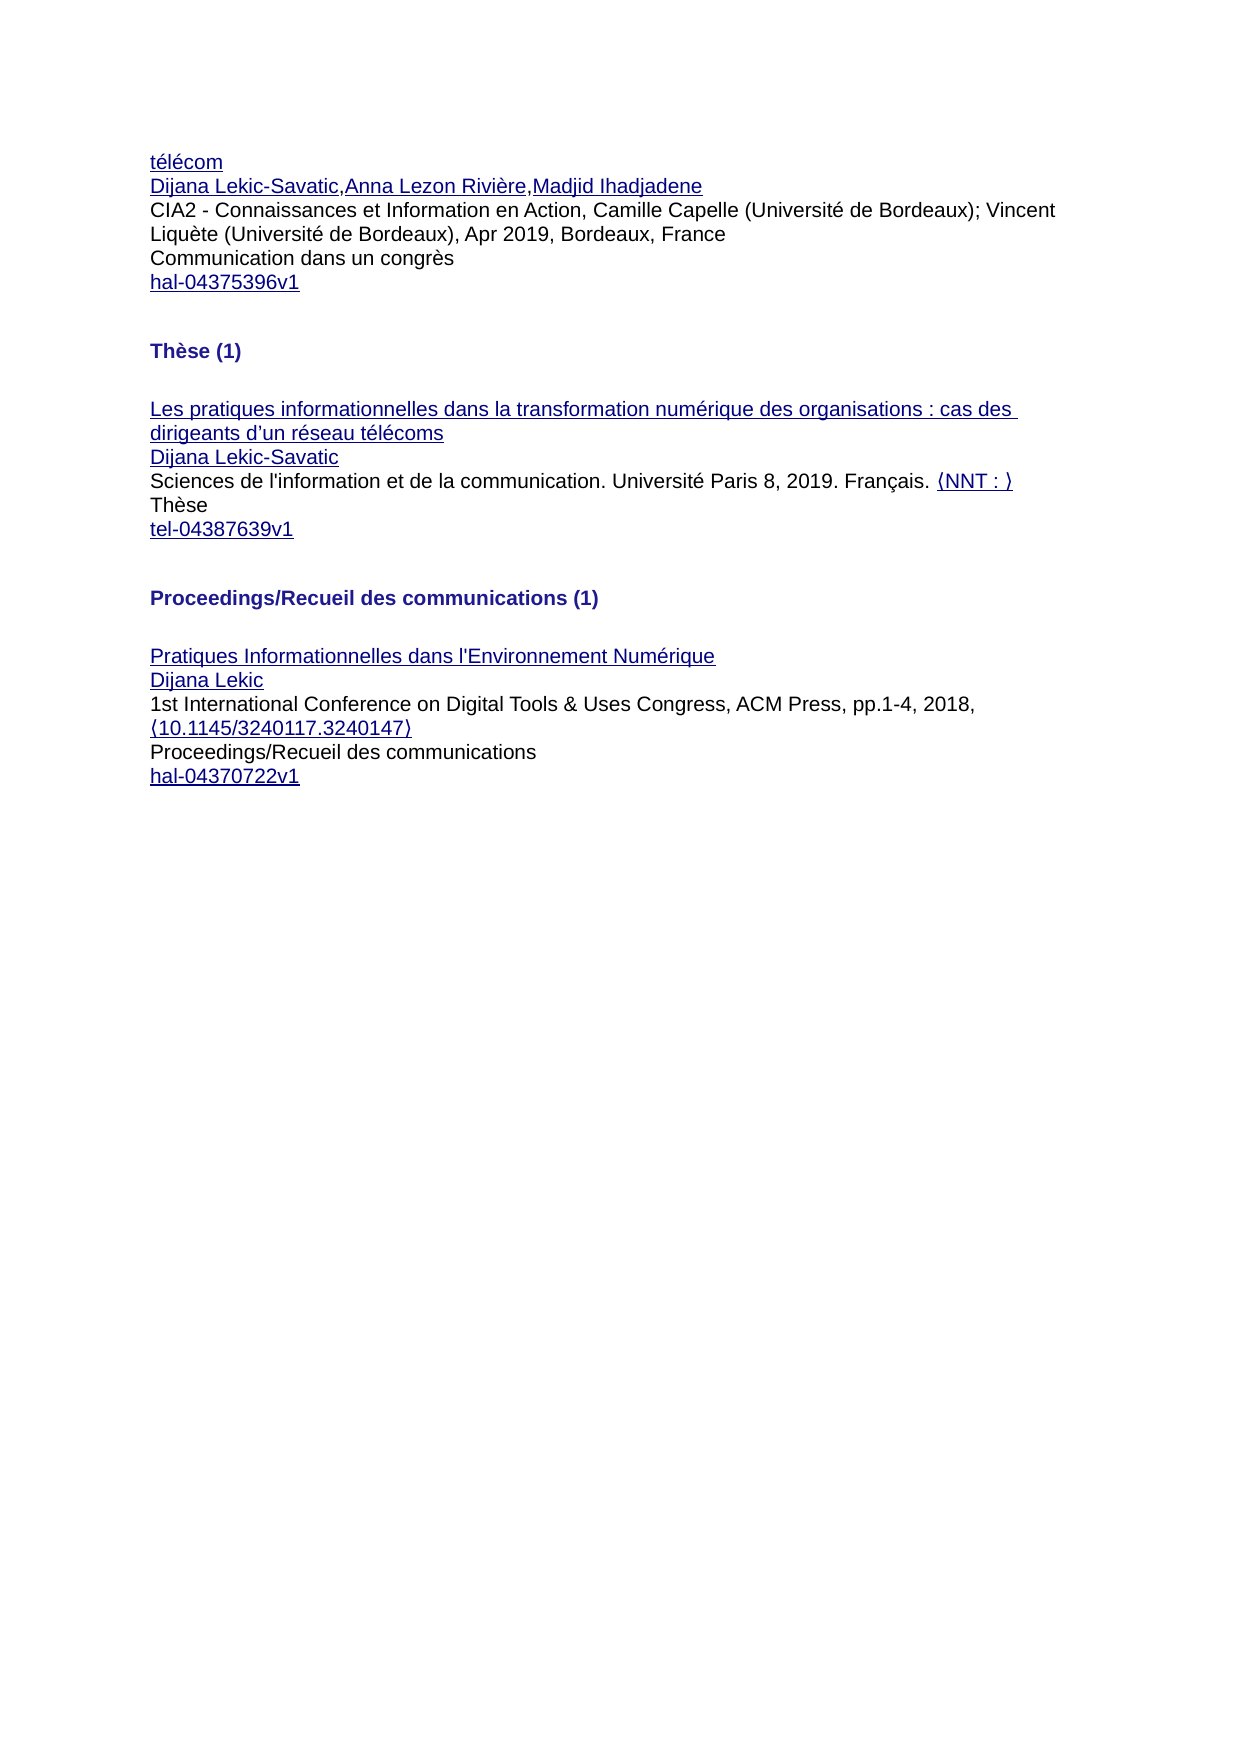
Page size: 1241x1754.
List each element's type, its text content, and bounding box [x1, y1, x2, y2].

table_header Les pratiques informationnelles dans la transformation numérique des organisations : cas des dirigeants d’un réseau télécoms Dijana Lekic-Savatic Sciences de l'information et de la communication. Université Paris 8, 2019. Français. ⟨NNT : ⟩ Thèse tel-04387639v1 [150, 397, 1090, 541]
subtitle Thèse (1) [150, 338, 1090, 362]
table_cell Les dirigeants face aux risques informationnels : étude exploratoire dans le domaine du réseau télécom Dijana Lekic-Savatic,Anna Lezon Rivière,Madjid Ihadjadene CIA2 - Connaissances et Information en Action, Camille Capelle (Université de Bordeaux); Vincent Liquète (Université de Bordeaux), Apr 2019, Bordeaux, France Communication dans un congrès hal-04375396v1 [150, 150, 1090, 294]
table_header Pratiques Informationnelles dans l'Environnement Numérique Dijana Lekic 1st International Conference on Digital Tools & Uses Congress, ACM Press, pp.1-4, 2018, ⟨10.1145/3240117.3240147⟩ Proceedings/Recueil des communications hal-04370722v1 [150, 644, 1090, 787]
subtitle Proceedings/Recueil des communications (1) [150, 585, 1090, 609]
